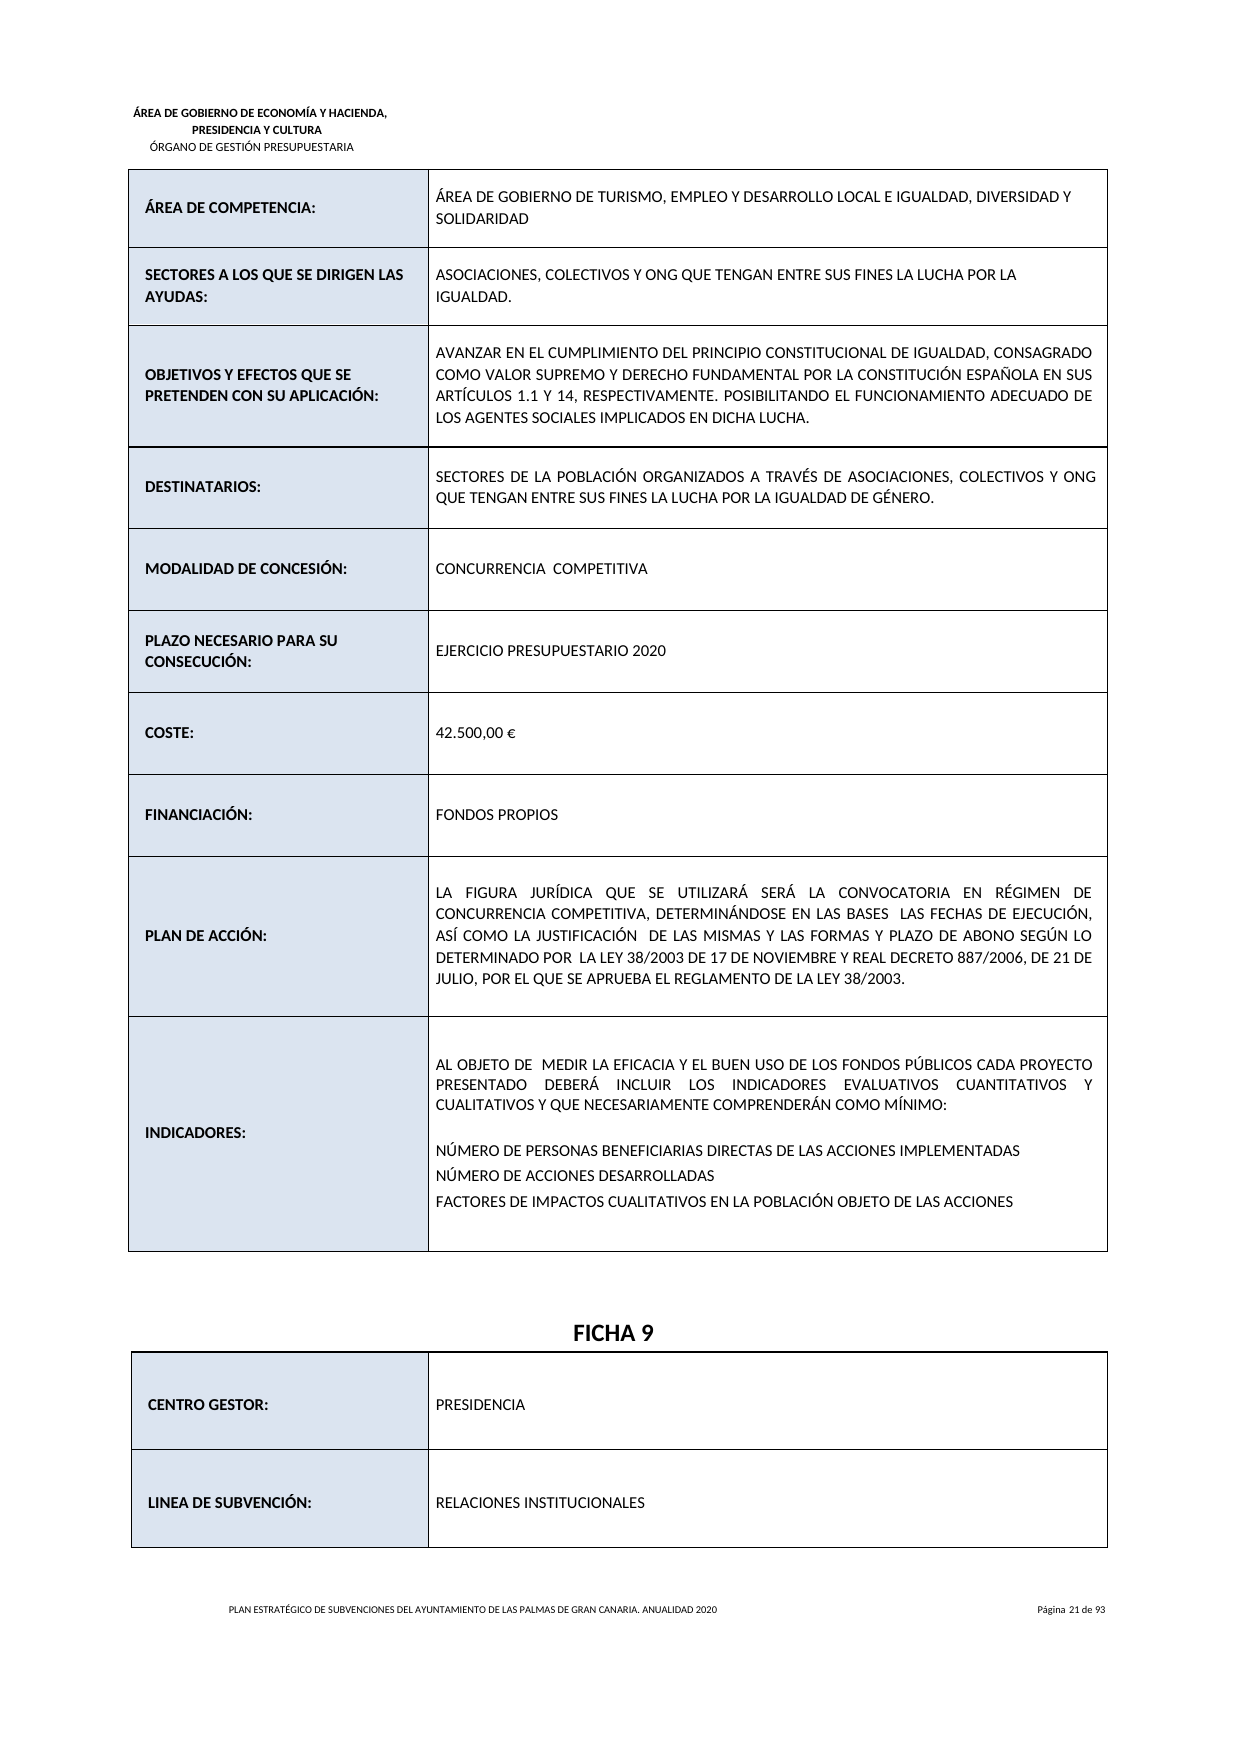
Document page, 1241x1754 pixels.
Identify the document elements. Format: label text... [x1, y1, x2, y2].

table_cell PLAN DE ACCIÓN: [129, 857, 428, 1016]
table_cell AVANZAR EN EL CUMPLIMIENTO DEL PRINCIPIO CONSTITUCIONAL DE IGUALDAD, CONSAGRADO COMO VALOR SUPREMO Y DERECHO FUNDAMENTAL POR LA CONSTITUCIÓN ESPAÑOLA EN SUS ARTÍCULOS 1.1 Y 14, RESPECTIVAMENTE. POSIBILITANDO EL FUNCIONAMIENTO ADECUADO DE LOS AGENTES SOCIALES IMPLICADOS EN DICHA LUCHA. [429, 326, 1107, 446]
table_header CENTRO GESTOR: [132, 1353, 428, 1449]
table_cell OBJETIVOS Y EFECTOS QUE SE PRETENDEN CON SU APLICACIÓN: [129, 326, 428, 446]
table_cell MODALIDAD DE CONCESIÓN: [129, 529, 428, 610]
table_cell COSTE: [129, 693, 428, 774]
table_cell LINEA DE SUBVENCIÓN: [132, 1450, 428, 1547]
table_cell ÁREA DE GOBIERNO DE TURISMO, EMPLEO Y DESARROLLO LOCAL E IGUALDAD, DIVERSIDAD Y SOLIDARIDAD [429, 170, 1107, 247]
table_cell FONDOS PROPIOS [429, 775, 1107, 856]
table_cell INDICADORES: [129, 1017, 428, 1251]
table_header PRESIDENCIA [429, 1353, 1107, 1449]
table_cell ÁREA DE COMPETENCIA: [129, 170, 428, 247]
table_cell AL OBJETO DE MEDIR LA EFICACIA Y EL BUEN USO DE LOS FONDOS PÚBLICOS CADA PROYECTO PRESENTADO DEBERÁ INCLUIR LOS INDICADORES EVALUATIVOS CUANTITATIVOS Y CUALITATIVOS Y QUE NECESARIAMENTE COMPRENDERÁN COMO MÍNIMO: NÚMERO DE PERSONAS BENEFICIARIAS DIRECTAS DE LAS ACCIONES IMPLEMENTADAS NÚMERO DE ACCIONES DESARROLLADAS FACTORES DE IMPACTOS CUALITATIVOS EN LA POBLACIÓN OBJETO DE LAS ACCIONES [429, 1017, 1107, 1251]
table_cell FINANCIACIÓN: [129, 775, 428, 856]
table_cell LA FIGURA JURÍDICA QUE SE UTILIZARÁ SERÁ LA CONVOCATORIA EN RÉGIMEN DE CONCURRENCIA COMPETITIVA, DETERMINÁNDOSE EN LAS BASES LAS FECHAS DE EJECUCIÓN, ASÍ COMO LA JUSTIFICACIÓN DE LAS MISMAS Y LAS FORMAS Y PLAZO DE ABONO SEGÚN LO DETERMINADO POR LA LEY 38/2003 DE 17 DE NOVIEMBRE Y REAL DECRETO 887/2006, DE 21 DE JULIO, POR EL QUE SE APRUEBA EL REGLAMENTO DE LA LEY 38/2003. [429, 857, 1107, 1016]
table_cell RELACIONES INSTITUCIONALES [429, 1450, 1107, 1547]
table_cell 42.500,00 € [429, 693, 1107, 774]
table_cell PLAZO NECESARIO PARA SU CONSECUCIÓN: [129, 611, 428, 692]
table_cell DESTINATARIOS: [129, 448, 428, 528]
table_cell SECTORES DE LA POBLACIÓN ORGANIZADOS A TRAVÉS DE ASOCIACIONES, COLECTIVOS Y ONG QUE TENGAN ENTRE SUS FINES LA LUCHA POR LA IGUALDAD DE GÉNERO. [429, 448, 1107, 528]
table_cell SECTORES A LOS QUE SE DIRIGEN LAS AYUDAS: [129, 248, 428, 324]
table_cell ASOCIACIONES, COLECTIVOS Y ONG QUE TENGAN ENTRE SUS FINES LA LUCHA POR LA IGUALDAD. [429, 248, 1107, 324]
table_cell EJERCICIO PRESUPUESTARIO 2020 [429, 611, 1107, 692]
table_cell CONCURRENCIA COMPETITIVA [429, 529, 1107, 610]
text FICHA 9 [573, 1317, 1108, 1348]
